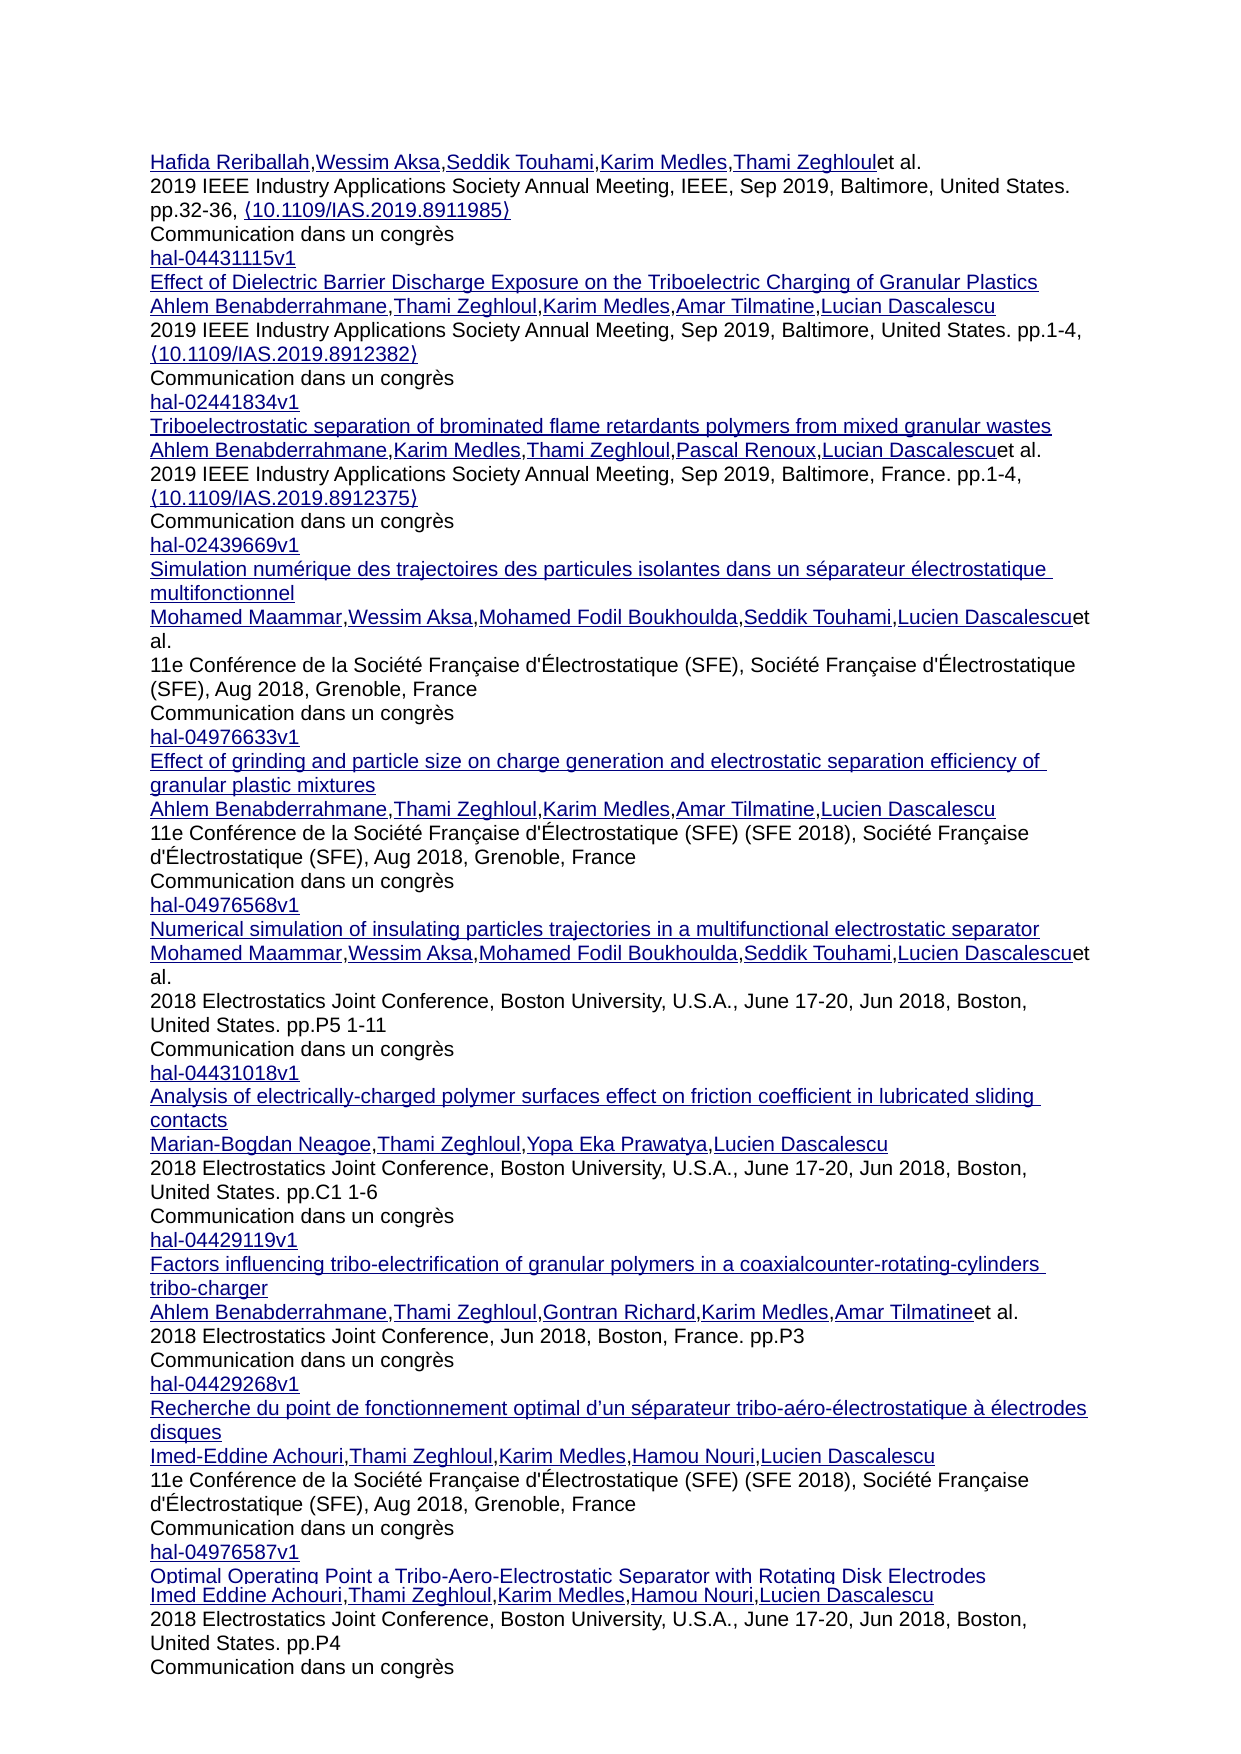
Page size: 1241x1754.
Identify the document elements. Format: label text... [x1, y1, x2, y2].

table_cell Recherche du point de fonctionnement optimal d’un séparateur tribo-aéro-électrostatique à électrodes disques Imed-Eddine Achouri,Thami Zeghloul,Karim Medles,Hamou Nouri,Lucien Dascalescu 11e Conférence de la Société Française d'Électrostatique (SFE) (SFE 2018), Société Française d'Électrostatique (SFE), Aug 2018, Grenoble, France Communication dans un congrès hal-04976587v1 [150, 1396, 1090, 1563]
table_cell Effect of Dielectric Barrier Discharge Exposure on the Triboelectric Charging of Granular Plastics Ahlem Benabderrahmane,Thami Zeghloul,Karim Medles,Amar Tilmatine,Lucian Dascalescu 2019 IEEE Industry Applications Society Annual Meeting, Sep 2019, Baltimore, United States. pp.1-4, ⟨10.1109/IAS.2019.8912382⟩ Communication dans un congrès hal-02441834v1 [150, 270, 1090, 413]
table_cell Triboelectrostatic separation of brominated flame retardants polymers from mixed granular wastes Ahlem Benabderrahmane,Karim Medles,Thami Zeghloul,Pascal Renoux,Lucian Dascalescuet al. 2019 IEEE Industry Applications Society Annual Meeting, Sep 2019, Baltimore, France. pp.1-4, ⟨10.1109/IAS.2019.8912375⟩ Communication dans un congrès hal-02439669v1 [150, 414, 1090, 557]
table_cell Analysis of electrically-charged polymer surfaces effect on friction coefficient in lubricated sliding contacts Marian-Bogdan Neagoe,Thami Zeghloul,Yopa Eka Prawatya,Lucien Dascalescu 2018 Electrostatics Joint Conference, Boston University, U.S.A., June 17-20, Jun 2018, Boston, United States. pp.C1 1-6 Communication dans un congrès hal-04429119v1 [150, 1084, 1090, 1252]
table_cell Effect of grinding and particle size on charge generation and electrostatic separation efficiency of granular plastic mixtures Ahlem Benabderrahmane,Thami Zeghloul,Karim Medles,Amar Tilmatine,Lucien Dascalescu 11e Conférence de la Société Française d'Électrostatique (SFE) (SFE 2018), Société Française d'Électrostatique (SFE), Aug 2018, Grenoble, France Communication dans un congrès hal-04976568v1 [150, 749, 1090, 917]
table_cell Simulation numérique des trajectoires des particules isolantes dans un séparateur électrostatique multifonctionnel Mohamed Maammar,Wessim Aksa,Mohamed Fodil Boukhoulda,Seddik Touhami,Lucien Dascalescuet al. 11e Conférence de la Société Française d'Électrostatique (SFE), Société Française d'Électrostatique (SFE), Aug 2018, Grenoble, France Communication dans un congrès hal-04976633v1 [150, 557, 1090, 749]
table_cell Optimal Operating Point a Tribo-Aero-Electrostatic Separator with Rotating Disk Electrodes Imed Eddine Achouri,Thami Zeghloul,Karim Medles,Hamou Nouri,Lucien Dascalescu 2018 Electrostatics Joint Conference, Boston University, U.S.A., June 17-20, Jun 2018, Boston, United States. pp.P4 Communication dans un congrès [150, 1564, 1090, 1679]
table_cell Numerical simulation of insulating particles trajectories in a multifunctional electrostatic separator Mohamed Maammar,Wessim Aksa,Mohamed Fodil Boukhoulda,Seddik Touhami,Lucien Dascalescuet al. 2018 Electrostatics Joint Conference, Boston University, U.S.A., June 17-20, Jun 2018, Boston, United States. pp.P5 1-11 Communication dans un congrès hal-04431018v1 [150, 917, 1090, 1084]
table_cell Hafida Reriballah,Wessim Aksa,Seddik Touhami,Karim Medles,Thami Zeghloulet al. 2019 IEEE Industry Applications Society Annual Meeting, IEEE, Sep 2019, Baltimore, United States. pp.32-36, ⟨10.1109/IAS.2019.8911985⟩ Communication dans un congrès hal-04431115v1 [150, 150, 1090, 270]
table_cell Factors influencing tribo-electrification of granular polymers in a coaxialcounter-rotating-cylinders tribo-charger Ahlem Benabderrahmane,Thami Zeghloul,Gontran Richard,Karim Medles,Amar Tilmatineet al. 2018 Electrostatics Joint Conference, Jun 2018, Boston, France. pp.P3 Communication dans un congrès hal-04429268v1 [150, 1252, 1090, 1396]
